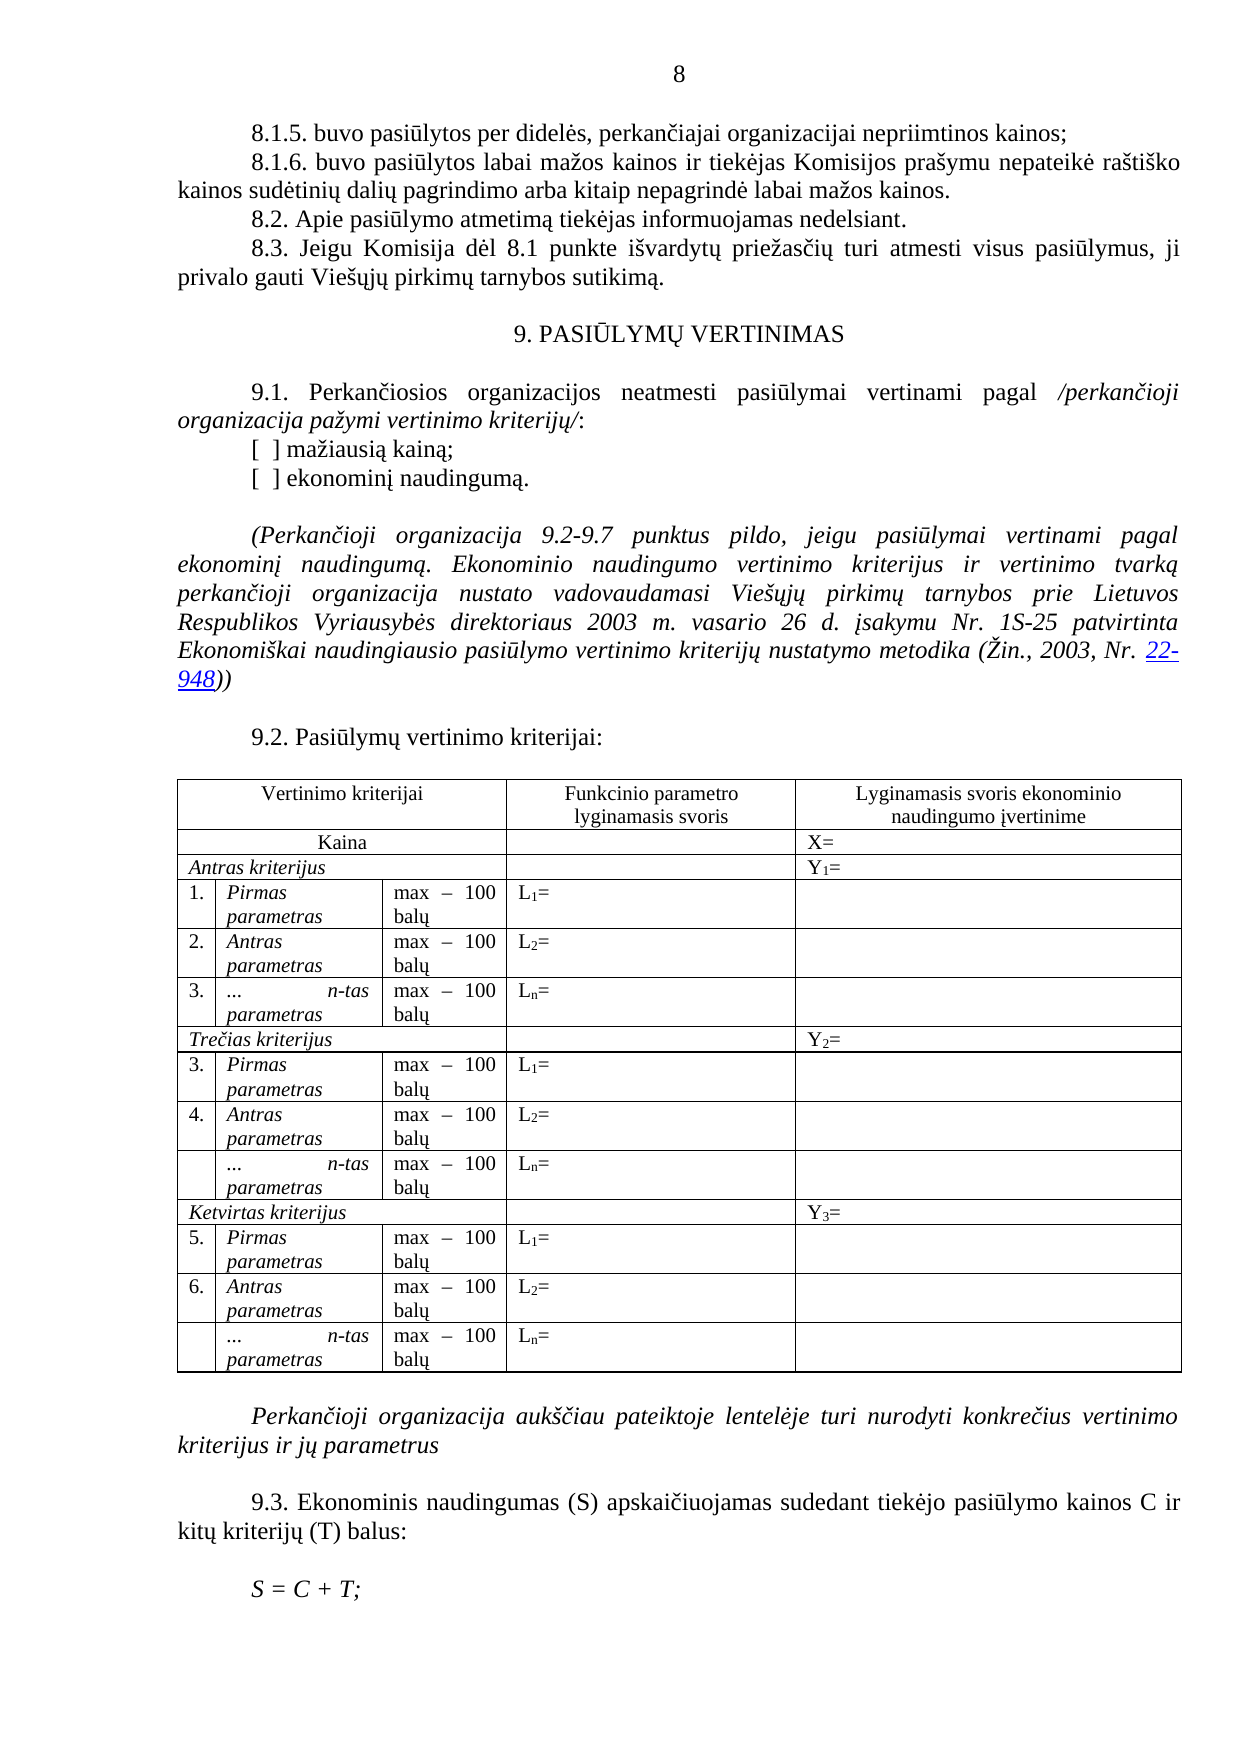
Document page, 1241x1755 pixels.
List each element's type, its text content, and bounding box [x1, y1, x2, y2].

table_cell [796, 1053, 1181, 1101]
table_cell 3. [178, 1053, 215, 1101]
table_cell ... n-tas parametras [216, 1151, 382, 1199]
table_cell X= [796, 830, 1181, 854]
table_cell Ln= [507, 1151, 795, 1199]
table_cell [796, 1151, 1181, 1199]
text 9. PASIŪLYMŲ VERTINIMAS [177, 319, 1181, 348]
table_cell Pirmas parametras [216, 1053, 382, 1101]
table_cell max – 100 balų [383, 1151, 506, 1199]
text 9.2. Pasiūlymų vertinimo kriterijai: [177, 722, 1181, 751]
table_header Vertinimo kriterijai [178, 780, 506, 828]
table_cell [796, 1102, 1181, 1150]
table_cell Ketvirtas kriterijus [178, 1200, 506, 1224]
table_cell L1= [507, 1053, 795, 1101]
table_cell [507, 855, 795, 879]
table_cell [178, 1151, 215, 1199]
text (Perkančioji organizacija 9.2-9.7 punktus pildo, jeigu pasiūlymai vertinami pagal ekonominį naudingumą. Ekonominio naudingumo vertinimo kriterijus ir vertinimo tvarką perkančioji organizacija nustato vadovaudamasi Viešųjų pirkimų tarnybos prie Lietuvos Respublikos Vyriausybės direktoriaus 2003 m. vasario 26 d. įsakymu Nr. 1S-25 patvirtinta Ekonomiškai naudingiausio pasiūlymo vertinimo kriterijų nustatymo metodika (Žin., 2003, Nr. 22-948)) [177, 521, 1181, 693]
table_cell Y1= [796, 855, 1181, 879]
table_cell Ln= [507, 1323, 795, 1371]
table_header Lyginamasis svoris ekonominio naudingumo įvertinime [796, 780, 1181, 828]
table_cell max – 100 balų [383, 880, 506, 928]
table_cell [178, 1323, 215, 1371]
table_cell 1. [178, 880, 215, 928]
table_cell 4. [178, 1102, 215, 1150]
text 8.1.6. buvo pasiūlytos labai mažos kainos ir tiekėjas Komisijos prašymu nepateikė raštiško kainos sudėtinių dalių pagrindimo arba kitaip nepagrindė labai mažos kainos. [177, 147, 1181, 204]
table_cell 6. [178, 1274, 215, 1322]
table_cell 2. [178, 929, 215, 977]
table_cell [796, 1323, 1181, 1371]
table_cell Pirmas parametras [216, 880, 382, 928]
table_cell [796, 1274, 1181, 1322]
table_cell L2= [507, 1102, 795, 1150]
table_cell Antras kriterijus [178, 855, 506, 879]
text 8.3. Jeigu Komisija dėl 8.1 punkte išvardytų priežasčių turi atmesti visus pasiūlymus, ji privalo gauti Viešųjų pirkimų tarnybos sutikimą. [177, 233, 1181, 291]
text [ ] mažiausią kainą; [177, 434, 1181, 463]
table_cell max – 100 balų [383, 1323, 506, 1371]
table_cell 5. [178, 1225, 215, 1273]
text 8.1.5. buvo pasiūlytos per didelės, perkančiajai organizacijai nepriimtinos kainos; [177, 118, 1181, 147]
table_cell L1= [507, 880, 795, 928]
table_cell Pirmas parametras [216, 1225, 382, 1273]
table_cell Trečias kriterijus [178, 1027, 506, 1051]
table_cell L2= [507, 929, 795, 977]
table_cell L1= [507, 1225, 795, 1273]
table_cell max – 100 balų [383, 1053, 506, 1101]
table_cell max – 100 balų [383, 1102, 506, 1150]
table_cell Kaina [178, 830, 506, 854]
table_cell Antras parametras [216, 1274, 382, 1322]
text Perkančioji organizacija aukščiau pateiktoje lentelėje turi nurodyti konkrečius vertinimo kriterijus ir jų parametrus [177, 1401, 1181, 1459]
table_cell [796, 880, 1181, 928]
table_cell Y3= [796, 1200, 1181, 1224]
table_cell max – 100 balų [383, 929, 506, 977]
table_cell [796, 1225, 1181, 1273]
table_cell [507, 1200, 795, 1224]
table_cell ... n-tas parametras [216, 1323, 382, 1371]
table_cell [507, 1027, 795, 1051]
table_cell max – 100 balų [383, 1225, 506, 1273]
text 8.2. Apie pasiūlymo atmetimą tiekėjas informuojamas nedelsiant. [177, 204, 1181, 233]
table_cell ... n-tas parametras [216, 978, 382, 1026]
table_cell L2= [507, 1274, 795, 1322]
text 9.3. Ekonominis naudingumas (S) apskaičiuojamas sudedant tiekėjo pasiūlymo kainos C ir kitų kriterijų (T) balus: [177, 1487, 1181, 1545]
table_cell max – 100 balų [383, 1274, 506, 1322]
table_cell [507, 830, 795, 854]
table_cell [796, 929, 1181, 977]
table_cell max – 100 balų [383, 978, 506, 1026]
table_cell Antras parametras [216, 929, 382, 977]
text S = C + T; [177, 1574, 1181, 1602]
table_cell Y2= [796, 1027, 1181, 1051]
text [ ] ekonominį naudingumą. [177, 463, 1181, 492]
table_header Funkcinio parametro lyginamasis svoris [507, 780, 795, 828]
table_cell Antras parametras [216, 1102, 382, 1150]
table_cell [796, 978, 1181, 1026]
text 9.1. Perkančiosios organizacijos neatmesti pasiūlymai vertinami pagal /perkančioji organizacija pažymi vertinimo kriterijų/: [177, 377, 1181, 434]
table_cell 3. [178, 978, 215, 1026]
table_cell Ln= [507, 978, 795, 1026]
